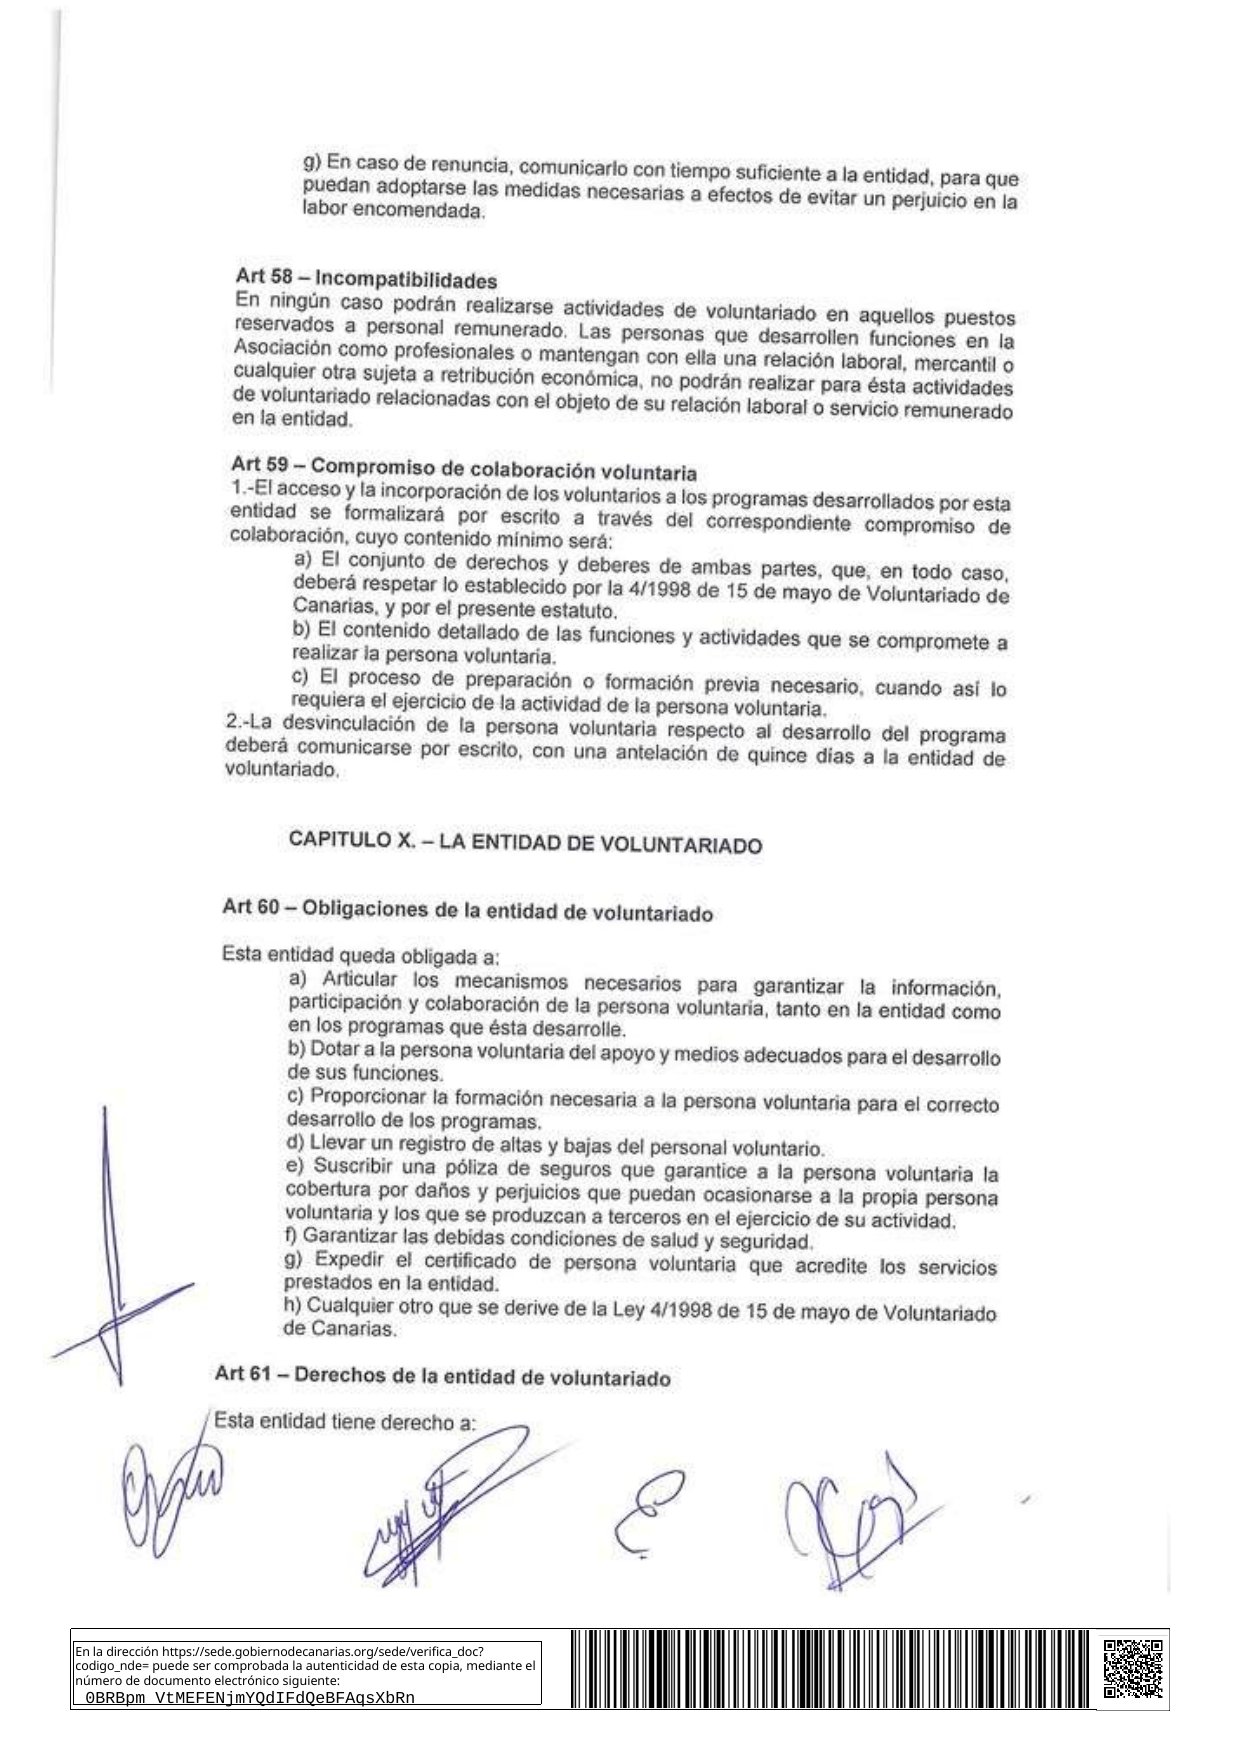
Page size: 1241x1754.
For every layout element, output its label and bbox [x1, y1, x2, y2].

picture [571, 1630, 1089, 1708]
picture [42, 6, 1171, 1597]
picture [1096, 1628, 1170, 1711]
